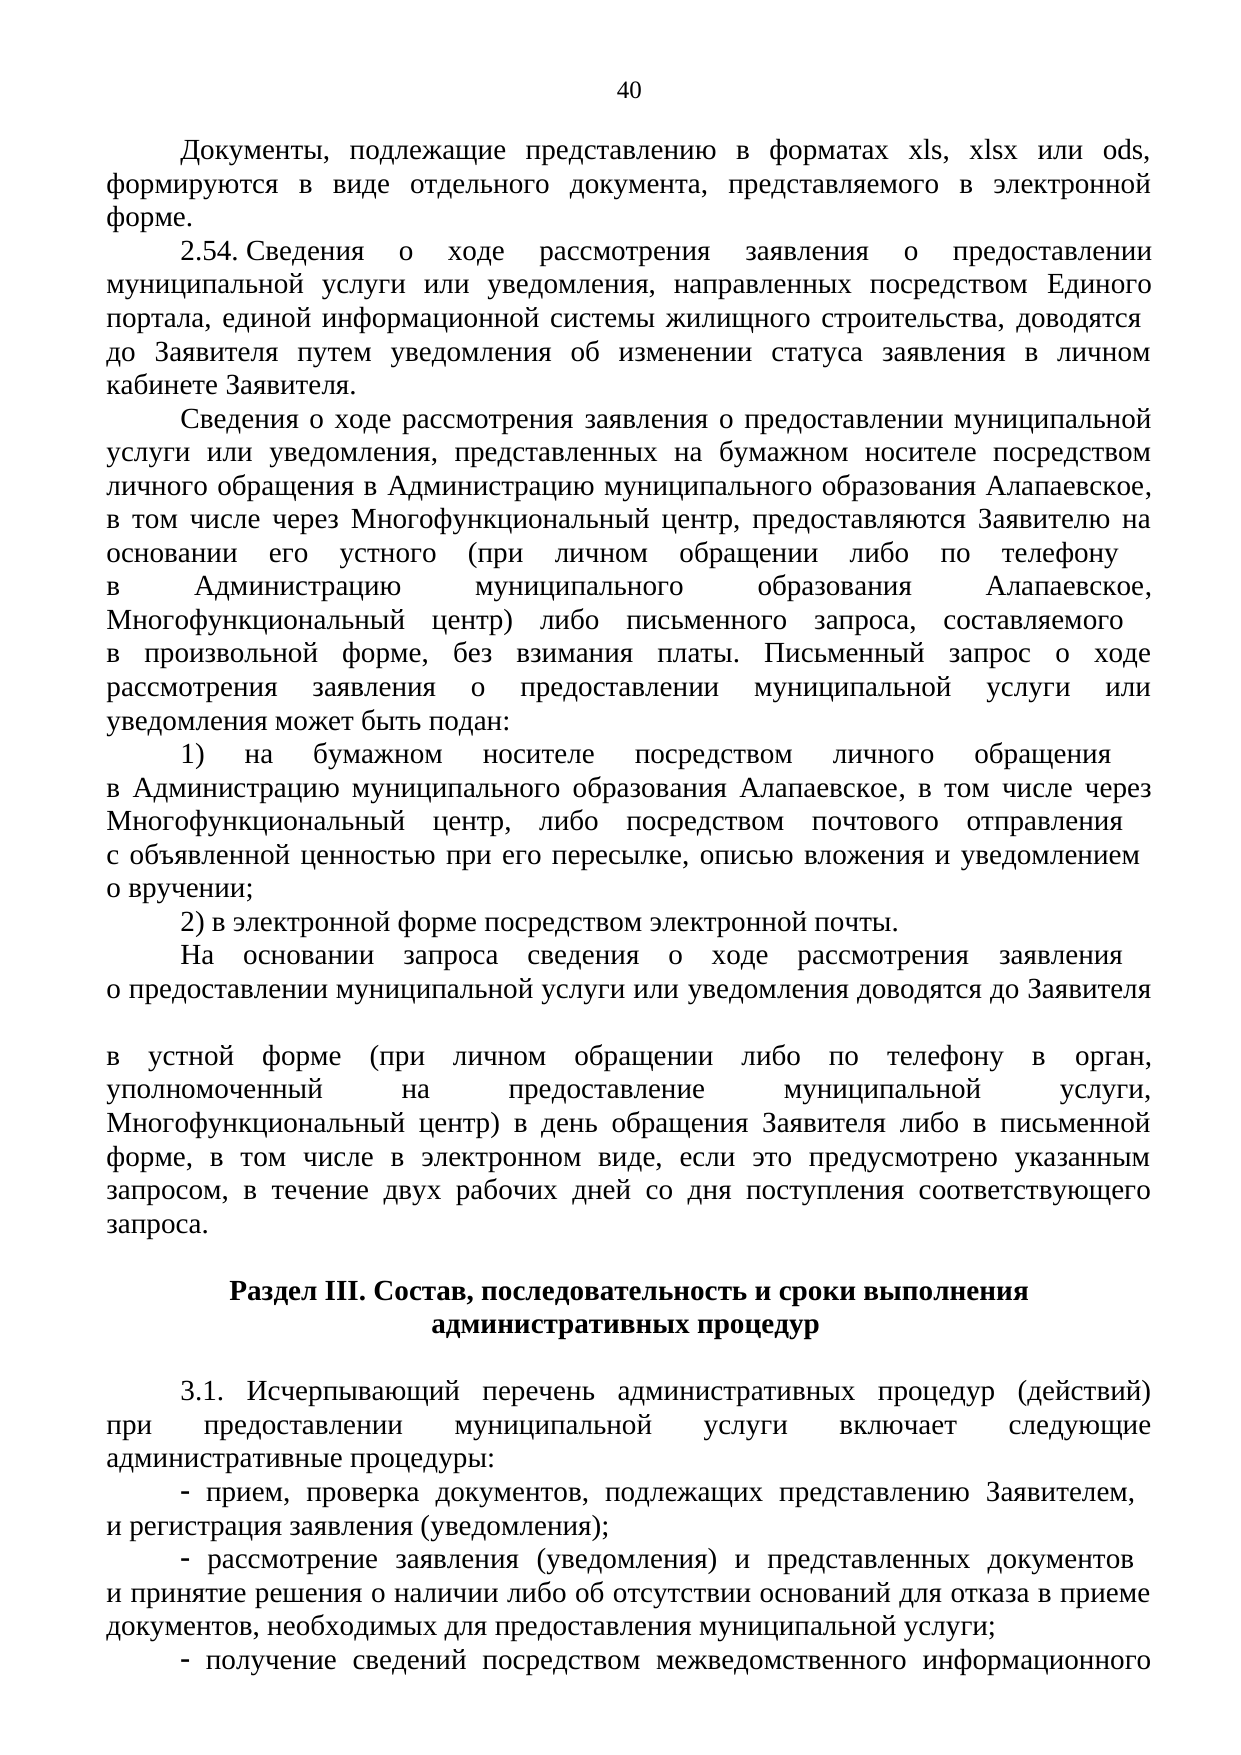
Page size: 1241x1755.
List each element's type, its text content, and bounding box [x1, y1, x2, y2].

text 2.54. Сведения о ходе рассмотрения заявления о предоставлении муниципальной услуги или уведомления, направленных посредством Единого портала, единой информационной системы жилищного строительства, доводятся до Заявителя путем уведомления об изменении статуса заявления в личном кабинете Заявителя. [106, 233, 1152, 401]
text  рассмотрение заявления (уведомления) и представленных документов и принятие решения о наличии либо об отсутствии оснований для отказа в приеме документов, необходимых для предоставления муниципальной услуги; [106, 1541, 1152, 1642]
text На основании запроса сведения о ходе рассмотрения заявления о предоставлении муниципальной услуги или уведомления доводятся до Заявителя в устной форме (при личном обращении либо по телефону в орган, уполномоченный на предоставление муниципальной услуги, Многофункциональный центр) в день обращения Заявителя либо в письменной форме, в том числе в электронном виде, если это предусмотрено указанным запросом, в течение двух рабочих дней со дня поступления соответствующего запроса. [106, 937, 1152, 1239]
text 1) на бумажном носителе посредством личного обращения в Администрацию муниципального образования Алапаевское, в том числе через Многофункциональный центр, либо посредством почтового отправления с объявленной ценностью при его пересылке, описью вложения и уведомлением о вручении; [106, 736, 1152, 904]
text 2) в электронной форме посредством электронной почты. [106, 904, 1152, 937]
text Раздел III. Состав, последовательность и сроки выполнения административных процедур [106, 1273, 1152, 1340]
text 3.1. Исчерпывающий перечень административных процедур (действий) при предоставлении муниципальной услуги включает следующие административные процедуры: [106, 1373, 1152, 1474]
text  прием, проверка документов, подлежащих представлению Заявителем, и регистрация заявления (уведомления); [106, 1474, 1152, 1541]
text  получение сведений посредством межведомственного информационного [106, 1642, 1152, 1676]
text Сведения о ходе рассмотрения заявления о предоставлении муниципальной услуги или уведомления, представленных на бумажном носителе посредством личного обращения в Администрацию муниципального образования Алапаевское, в том числе через Многофункциональный центр, предоставляются Заявителю на основании его устного (при личном обращении либо по телефону в Администрацию муниципального образования Алапаевское, Многофункциональный центр) либо письменного запроса, составляемого в произвольной форме, без взимания платы. Письменный запрос о ходе рассмотрения заявления о предоставлении муниципальной услуги или уведомления может быть подан: [106, 401, 1152, 736]
text Документы, подлежащие представлению в форматах xls, xlsx или ods, формируются в виде отдельного документа, представляемого в электронной форме. [106, 132, 1152, 233]
